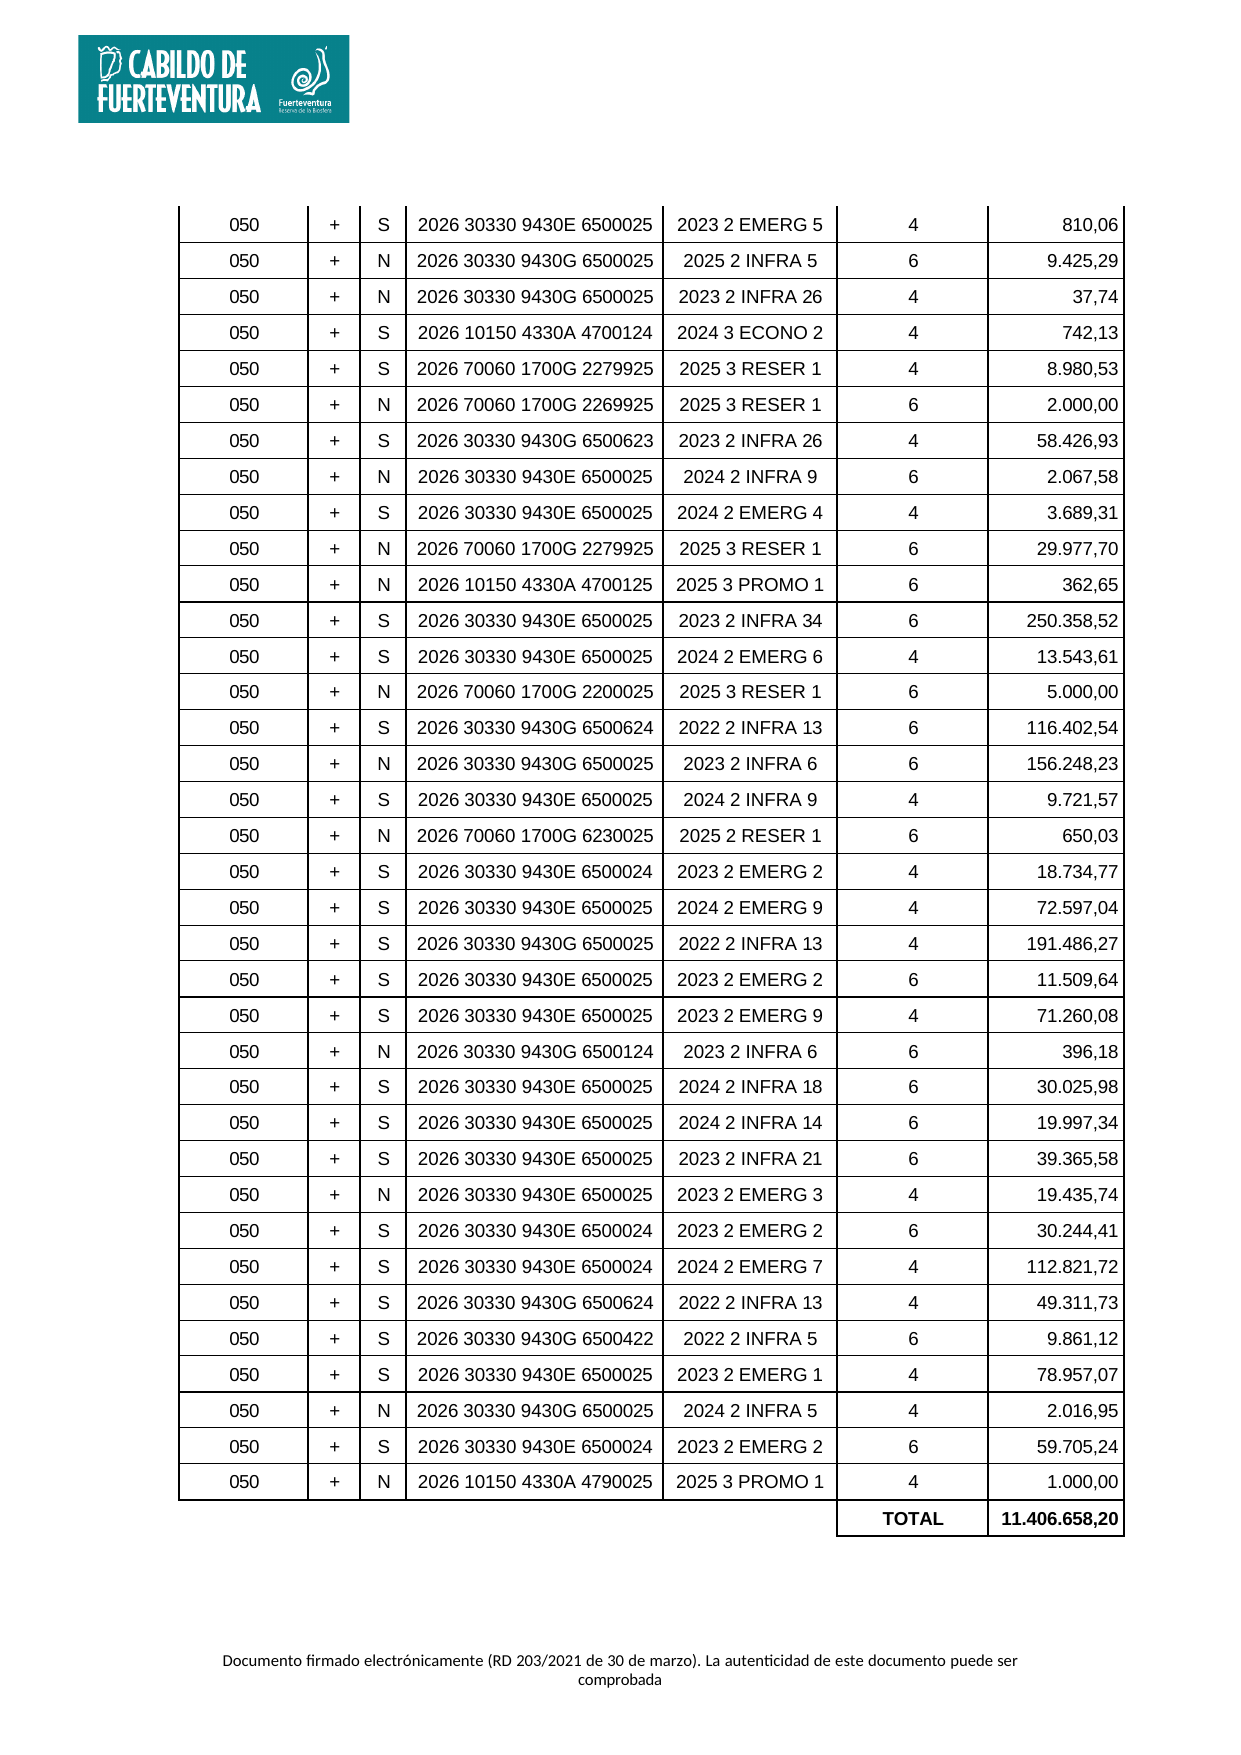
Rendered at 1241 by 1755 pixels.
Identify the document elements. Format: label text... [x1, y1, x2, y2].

table_cell N [361, 1033, 405, 1068]
table_cell + [309, 1141, 359, 1176]
table_cell 2024 2 INFRA 5 [664, 1393, 836, 1427]
table_cell 2025 3 RESER 1 [664, 387, 836, 422]
table_cell 6 [838, 1428, 987, 1463]
table_cell 6 [838, 603, 987, 637]
table_cell 2024 2 EMERG 9 [664, 890, 836, 924]
table_cell 742,13 [989, 315, 1123, 350]
table_cell 191.486,27 [989, 926, 1123, 960]
table_cell 2022 2 INFRA 13 [664, 926, 836, 960]
table_cell 2024 2 EMERG 7 [664, 1249, 836, 1283]
table_cell 2025 3 PROMO 1 [664, 566, 836, 601]
table_cell 050 [180, 566, 307, 601]
table_cell S [361, 1321, 405, 1355]
table_cell 2022 2 INFRA 13 [664, 710, 836, 745]
table_cell 2025 3 RESER 1 [664, 674, 836, 709]
table_cell 050 [180, 998, 307, 1032]
table_cell 2023 2 INFRA 21 [664, 1141, 836, 1176]
table_cell 396,18 [989, 1033, 1123, 1068]
table_cell 2024 2 INFRA 18 [664, 1069, 836, 1104]
table_cell 4 [838, 1393, 987, 1427]
table_cell 2026 30330 9430G 6500624 [407, 1285, 662, 1319]
table_header S [361, 206, 405, 242]
table_cell 2026 30330 9430E 6500024 [407, 854, 662, 888]
table_cell 2023 2 EMERG 2 [664, 961, 836, 996]
table_cell + [309, 782, 359, 817]
table_cell 2026 30330 9430E 6500024 [407, 1213, 662, 1248]
table_cell S [361, 926, 405, 960]
table_cell 2026 30330 9430E 6500025 [407, 1069, 662, 1104]
table_cell 2023 2 EMERG 2 [664, 1213, 836, 1248]
table_cell 2026 70060 1700G 2200025 [407, 674, 662, 709]
table_cell 19.435,74 [989, 1177, 1123, 1212]
table_cell 13.543,61 [989, 638, 1123, 673]
table_cell 050 [180, 243, 307, 278]
table_cell 2026 30330 9430G 6500624 [407, 710, 662, 745]
table_cell 6 [838, 674, 987, 709]
table_cell + [309, 710, 359, 745]
table_cell + [309, 1285, 359, 1319]
table_cell 49.311,73 [989, 1285, 1123, 1319]
table_cell 050 [180, 746, 307, 781]
table_cell 6 [838, 818, 987, 853]
table_cell 6 [838, 746, 987, 781]
table_cell 050 [180, 1464, 307, 1499]
table_cell 78.957,07 [989, 1356, 1123, 1391]
table_cell 2024 3 ECONO 2 [664, 315, 836, 350]
table_cell 050 [180, 818, 307, 853]
table_cell 050 [180, 961, 307, 996]
table_cell 19.997,34 [989, 1105, 1123, 1140]
table_cell 2024 2 EMERG 6 [664, 638, 836, 673]
table_cell 050 [180, 1356, 307, 1391]
table_cell 112.821,72 [989, 1249, 1123, 1283]
table_cell 050 [180, 1428, 307, 1463]
table_cell 39.365,58 [989, 1141, 1123, 1176]
table_cell + [309, 674, 359, 709]
table_cell 2.016,95 [989, 1393, 1123, 1427]
table_cell 2023 2 EMERG 9 [664, 998, 836, 1032]
table_cell 2026 30330 9430G 6500422 [407, 1321, 662, 1355]
table_cell 050 [180, 1105, 307, 1140]
table_cell 71.260,08 [989, 998, 1123, 1032]
table_cell S [361, 710, 405, 745]
table_cell S [361, 1356, 405, 1391]
table_cell + [309, 351, 359, 386]
table_cell N [361, 459, 405, 493]
table_cell 2026 30330 9430E 6500025 [407, 495, 662, 529]
table_cell 050 [180, 710, 307, 745]
table_cell 37,74 [989, 279, 1123, 314]
table_cell S [361, 423, 405, 458]
table_cell 2024 2 INFRA 9 [664, 459, 836, 493]
table_header 810,06 [989, 206, 1123, 242]
table_cell 6 [838, 1213, 987, 1248]
table_cell 2024 2 EMERG 4 [664, 495, 836, 529]
table_cell 4 [838, 854, 987, 888]
table_cell 6 [838, 1321, 987, 1355]
table_cell 050 [180, 1393, 307, 1427]
table_cell S [361, 1141, 405, 1176]
table_cell 2026 30330 9430G 6500025 [407, 746, 662, 781]
table_cell 2025 2 INFRA 5 [664, 243, 836, 278]
table_cell 11.406.658,20 [989, 1501, 1123, 1535]
table_cell 4 [838, 1356, 987, 1391]
table_cell 4 [838, 279, 987, 314]
table_cell 6 [838, 566, 987, 601]
table_cell 2025 3 RESER 1 [664, 531, 836, 565]
table_cell 4 [838, 315, 987, 350]
table_cell S [361, 351, 405, 386]
table_cell 2026 10150 4330A 4700125 [407, 566, 662, 601]
table_cell 2026 30330 9430E 6500024 [407, 1428, 662, 1463]
table_cell 2026 30330 9430E 6500025 [407, 638, 662, 673]
table_cell 050 [180, 1213, 307, 1248]
table_cell N [361, 1464, 405, 1499]
table_cell 050 [180, 315, 307, 350]
table_cell 58.426,93 [989, 423, 1123, 458]
table_cell N [361, 531, 405, 565]
table_cell TOTAL [838, 1501, 987, 1535]
table_cell 050 [180, 603, 307, 637]
table_cell N [361, 566, 405, 601]
table_cell N [361, 279, 405, 314]
table_cell + [309, 1428, 359, 1463]
table_cell 6 [838, 1105, 987, 1140]
table_cell 6 [838, 1033, 987, 1068]
table_cell + [309, 603, 359, 637]
table_cell 050 [180, 782, 307, 817]
table_cell 2026 30330 9430E 6500025 [407, 1141, 662, 1176]
table_cell 2026 10150 4330A 4790025 [407, 1464, 662, 1499]
table_cell S [361, 603, 405, 637]
table_cell 2023 2 INFRA 34 [664, 603, 836, 637]
table_cell 156.248,23 [989, 746, 1123, 781]
table_cell 050 [180, 423, 307, 458]
table_cell 6 [838, 961, 987, 996]
table_cell N [361, 818, 405, 853]
table_cell 30.244,41 [989, 1213, 1123, 1248]
table_cell S [361, 1069, 405, 1104]
table_cell 2026 30330 9430E 6500024 [407, 1249, 662, 1283]
table_cell 2026 70060 1700G 6230025 [407, 818, 662, 853]
table_cell 2026 30330 9430E 6500025 [407, 782, 662, 817]
table_cell + [309, 315, 359, 350]
table_cell + [309, 926, 359, 960]
table_cell 5.000,00 [989, 674, 1123, 709]
table_cell S [361, 998, 405, 1032]
table_cell S [361, 1105, 405, 1140]
table_cell + [309, 1069, 359, 1104]
table_cell 2024 2 INFRA 14 [664, 1105, 836, 1140]
table_cell 2026 30330 9430E 6500025 [407, 1177, 662, 1212]
table_cell 2026 70060 1700G 2269925 [407, 387, 662, 422]
table_cell 9.861,12 [989, 1321, 1123, 1355]
table_cell 050 [180, 1321, 307, 1355]
table_cell + [309, 854, 359, 888]
table_cell + [309, 1033, 359, 1068]
table_cell 2026 70060 1700G 2279925 [407, 531, 662, 565]
table_cell 050 [180, 279, 307, 314]
table_cell S [361, 890, 405, 924]
table_cell 11.509,64 [989, 961, 1123, 996]
table_cell 050 [180, 387, 307, 422]
table_cell 050 [180, 1285, 307, 1319]
table_cell 1.000,00 [989, 1464, 1123, 1499]
table_cell 2022 2 INFRA 13 [664, 1285, 836, 1319]
table_cell S [361, 854, 405, 888]
table_cell 2026 30330 9430E 6500025 [407, 1105, 662, 1140]
table_cell 4 [838, 890, 987, 924]
table_cell 050 [180, 1069, 307, 1104]
table_cell + [309, 423, 359, 458]
table_cell 2023 2 INFRA 26 [664, 279, 836, 314]
table_cell + [309, 1464, 359, 1499]
table_cell 6 [838, 459, 987, 493]
table_cell 9.721,57 [989, 782, 1123, 817]
table_cell 050 [180, 926, 307, 960]
table_cell S [361, 1213, 405, 1248]
table_cell 2.067,58 [989, 459, 1123, 493]
table_cell + [309, 1177, 359, 1212]
table_cell 29.977,70 [989, 531, 1123, 565]
table_header 050 [180, 206, 307, 242]
table_cell 4 [838, 998, 987, 1032]
table_cell 30.025,98 [989, 1069, 1123, 1104]
table_cell 2023 2 EMERG 2 [664, 854, 836, 888]
table_cell 2023 2 INFRA 6 [664, 1033, 836, 1068]
table_cell 4 [838, 1177, 987, 1212]
table_cell 2023 2 EMERG 1 [664, 1356, 836, 1391]
table_cell + [309, 1105, 359, 1140]
table_cell 2026 30330 9430G 6500623 [407, 423, 662, 458]
table_cell S [361, 1249, 405, 1283]
table_cell 6 [838, 1069, 987, 1104]
table_cell 2026 30330 9430G 6500025 [407, 243, 662, 278]
table_cell N [361, 387, 405, 422]
table_header 2026 30330 9430E 6500025 [407, 206, 662, 242]
table_cell + [309, 531, 359, 565]
table_cell 4 [838, 638, 987, 673]
table_cell 2022 2 INFRA 5 [664, 1321, 836, 1355]
table_cell 2023 2 EMERG 3 [664, 1177, 836, 1212]
table_cell S [361, 638, 405, 673]
table_cell 2026 30330 9430E 6500025 [407, 603, 662, 637]
table_cell 2026 30330 9430G 6500025 [407, 279, 662, 314]
table_cell + [309, 387, 359, 422]
table_cell 2023 2 INFRA 26 [664, 423, 836, 458]
table_cell 2026 30330 9430G 6500025 [407, 1393, 662, 1427]
table_cell 2023 2 EMERG 2 [664, 1428, 836, 1463]
table_cell 050 [180, 1141, 307, 1176]
table_cell 9.425,29 [989, 243, 1123, 278]
table_cell + [309, 1393, 359, 1427]
table_cell + [309, 279, 359, 314]
table_cell S [361, 495, 405, 529]
table_cell 2026 30330 9430G 6500025 [407, 926, 662, 960]
table_cell 2026 10150 4330A 4700124 [407, 315, 662, 350]
table_cell S [361, 315, 405, 350]
table_cell 2024 2 INFRA 9 [664, 782, 836, 817]
table_cell S [361, 961, 405, 996]
table_cell + [309, 638, 359, 673]
table_cell + [309, 1321, 359, 1355]
table_header 2023 2 EMERG 5 [664, 206, 836, 242]
table_cell N [361, 746, 405, 781]
table_cell 8.980,53 [989, 351, 1123, 386]
table_cell 4 [838, 1285, 987, 1319]
table_cell 18.734,77 [989, 854, 1123, 888]
table_cell + [309, 961, 359, 996]
table_cell 050 [180, 495, 307, 529]
table_cell 050 [180, 459, 307, 493]
table_cell 050 [180, 351, 307, 386]
table_cell + [309, 243, 359, 278]
table_cell 650,03 [989, 818, 1123, 853]
table_cell 6 [838, 243, 987, 278]
table_cell + [309, 1356, 359, 1391]
table_cell 6 [838, 1141, 987, 1176]
table_cell 050 [180, 1249, 307, 1283]
table_cell 050 [180, 1177, 307, 1212]
table_cell 72.597,04 [989, 890, 1123, 924]
table_cell 116.402,54 [989, 710, 1123, 745]
table_cell 2025 2 RESER 1 [664, 818, 836, 853]
table_cell 250.358,52 [989, 603, 1123, 637]
table_cell 59.705,24 [989, 1428, 1123, 1463]
table_cell + [309, 998, 359, 1032]
table_cell [179, 1501, 836, 1535]
table_cell 4 [838, 423, 987, 458]
table_cell 050 [180, 1033, 307, 1068]
table_cell 4 [838, 782, 987, 817]
table_cell 2025 3 PROMO 1 [664, 1464, 836, 1499]
table_cell 2026 30330 9430E 6500025 [407, 459, 662, 493]
table_cell N [361, 1177, 405, 1212]
table_header 4 [838, 206, 987, 242]
table_header + [309, 206, 359, 242]
table_cell 2023 2 INFRA 6 [664, 746, 836, 781]
table_cell 2025 3 RESER 1 [664, 351, 836, 386]
table_cell + [309, 890, 359, 924]
table_cell 4 [838, 1464, 987, 1499]
table_cell S [361, 782, 405, 817]
table_cell 2026 30330 9430G 6500124 [407, 1033, 662, 1068]
table_cell 6 [838, 531, 987, 565]
table_cell 3.689,31 [989, 495, 1123, 529]
table_cell 050 [180, 890, 307, 924]
table_cell 4 [838, 351, 987, 386]
table_cell S [361, 1285, 405, 1319]
table_cell 6 [838, 387, 987, 422]
table_cell 2026 70060 1700G 2279925 [407, 351, 662, 386]
table_cell 4 [838, 1249, 987, 1283]
table_cell 2026 30330 9430E 6500025 [407, 998, 662, 1032]
table_cell 050 [180, 674, 307, 709]
table_cell N [361, 243, 405, 278]
table_cell + [309, 495, 359, 529]
table_cell 4 [838, 495, 987, 529]
table_cell 2026 30330 9430E 6500025 [407, 1356, 662, 1391]
table_cell S [361, 1428, 405, 1463]
table_cell 050 [180, 531, 307, 565]
table_cell + [309, 818, 359, 853]
table_cell 2.000,00 [989, 387, 1123, 422]
table_cell 2026 30330 9430E 6500025 [407, 890, 662, 924]
table_cell N [361, 1393, 405, 1427]
table_cell 362,65 [989, 566, 1123, 601]
table_cell + [309, 746, 359, 781]
table_cell + [309, 566, 359, 601]
table_cell 050 [180, 638, 307, 673]
table_cell + [309, 1249, 359, 1283]
table_cell N [361, 674, 405, 709]
table_cell 4 [838, 926, 987, 960]
table_cell + [309, 1213, 359, 1248]
table_cell + [309, 459, 359, 493]
table_cell 050 [180, 854, 307, 888]
table_cell 6 [838, 710, 987, 745]
table_cell 2026 30330 9430E 6500025 [407, 961, 662, 996]
